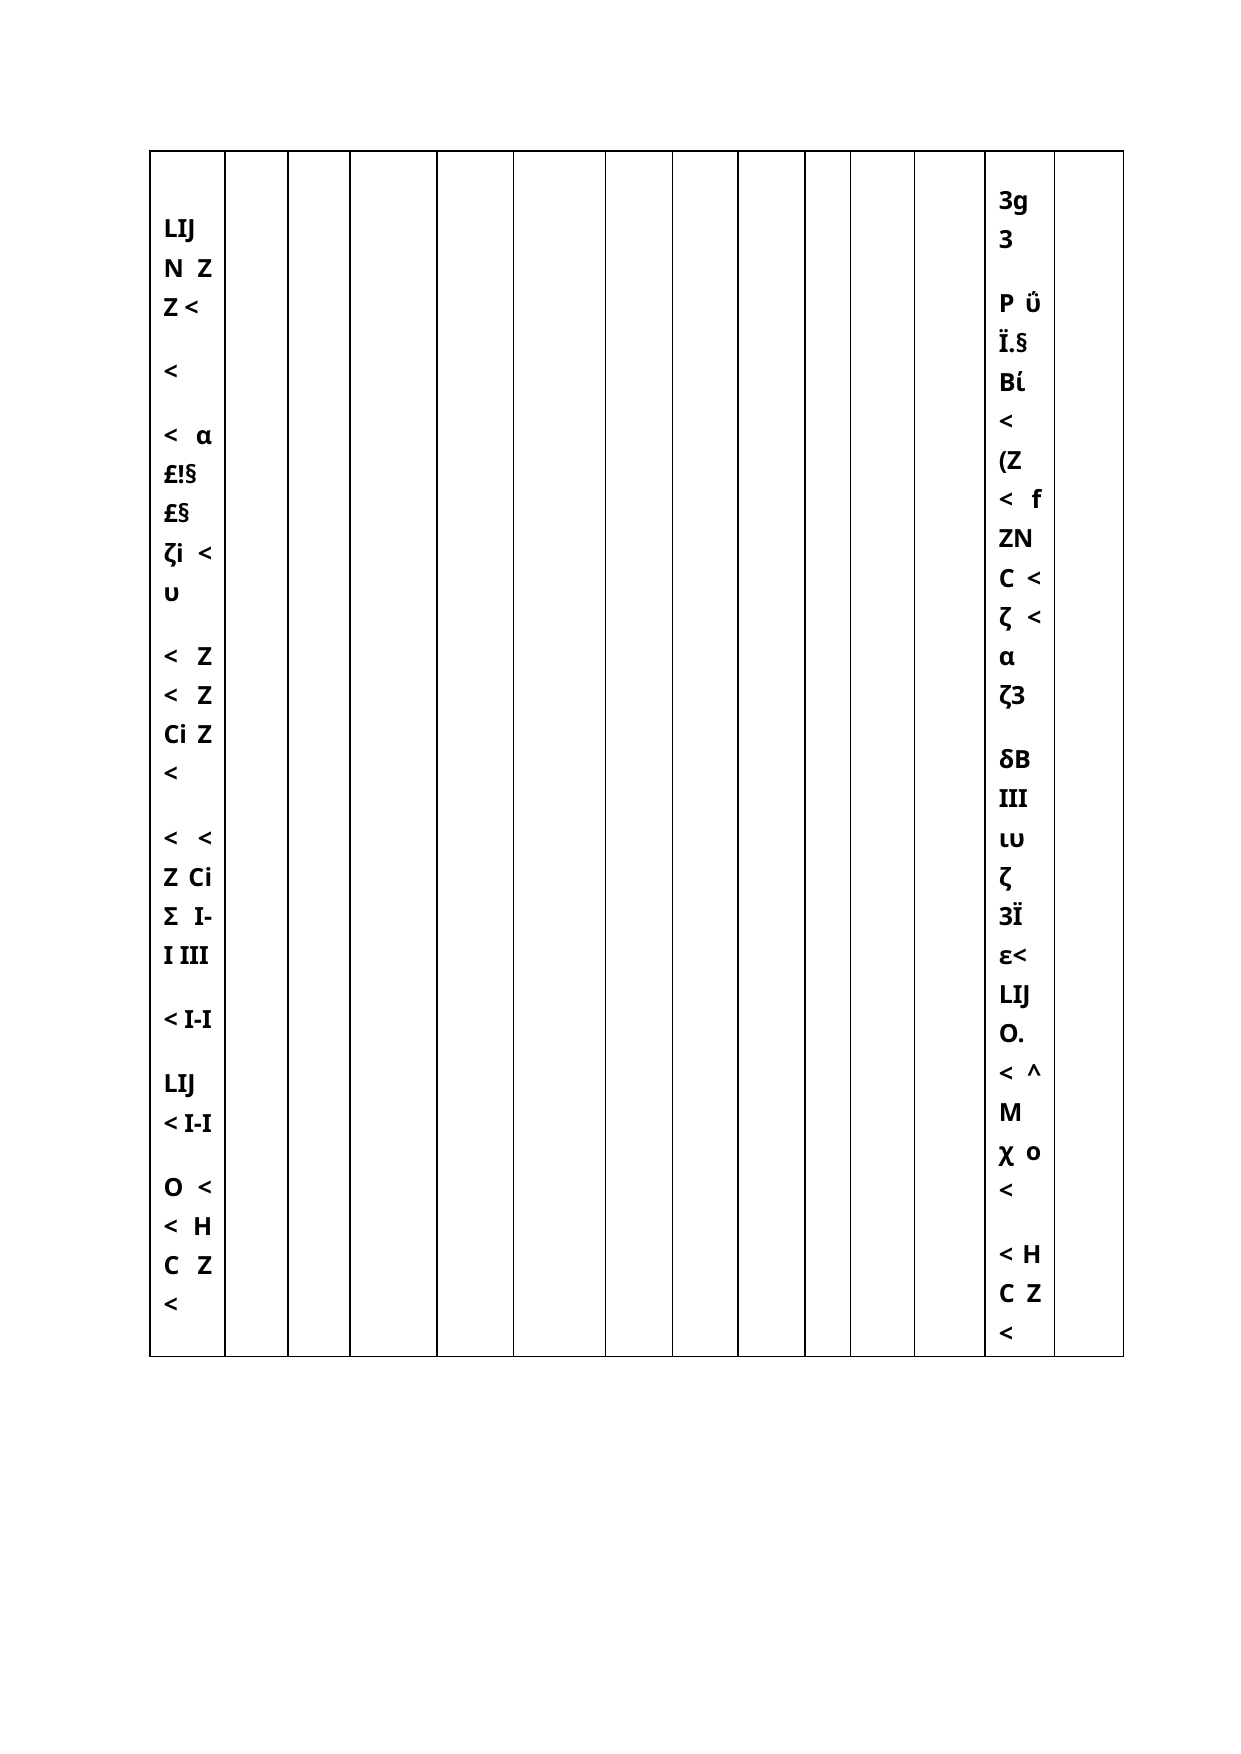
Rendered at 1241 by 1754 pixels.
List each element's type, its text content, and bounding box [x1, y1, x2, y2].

table_header [289, 152, 349, 1356]
table_header [438, 152, 513, 1356]
table_header [514, 152, 605, 1356]
table_header 3g 3 Ρ ΰ Ϊ.§ Βί < (Ζ < f ΖΝ C < ζ < α ζ3 δΒ III ιυ ζ 3Ϊ ε< LIJ Ο. < ^ Μ χ ο < < Η C Ζ < [986, 152, 1054, 1356]
table_header [226, 152, 287, 1356]
table_header [851, 152, 914, 1356]
table_header [351, 152, 436, 1356]
table_header [739, 152, 804, 1356]
table_header [915, 152, 984, 1356]
table_header [606, 152, 672, 1356]
table_header [673, 152, 737, 1356]
table_header [806, 152, 850, 1356]
table_header [1055, 152, 1123, 1356]
table_header LIJ Ν Ζ Ζ < < < α £!§ £§ ζi < υ < Ζ < Ζ Ci Ζ < < < Ζ Ci Σ Ι-Ι III < Ι-Ι LIJ < Ι-Ι Ο < < Η C Ζ < [151, 152, 224, 1356]
